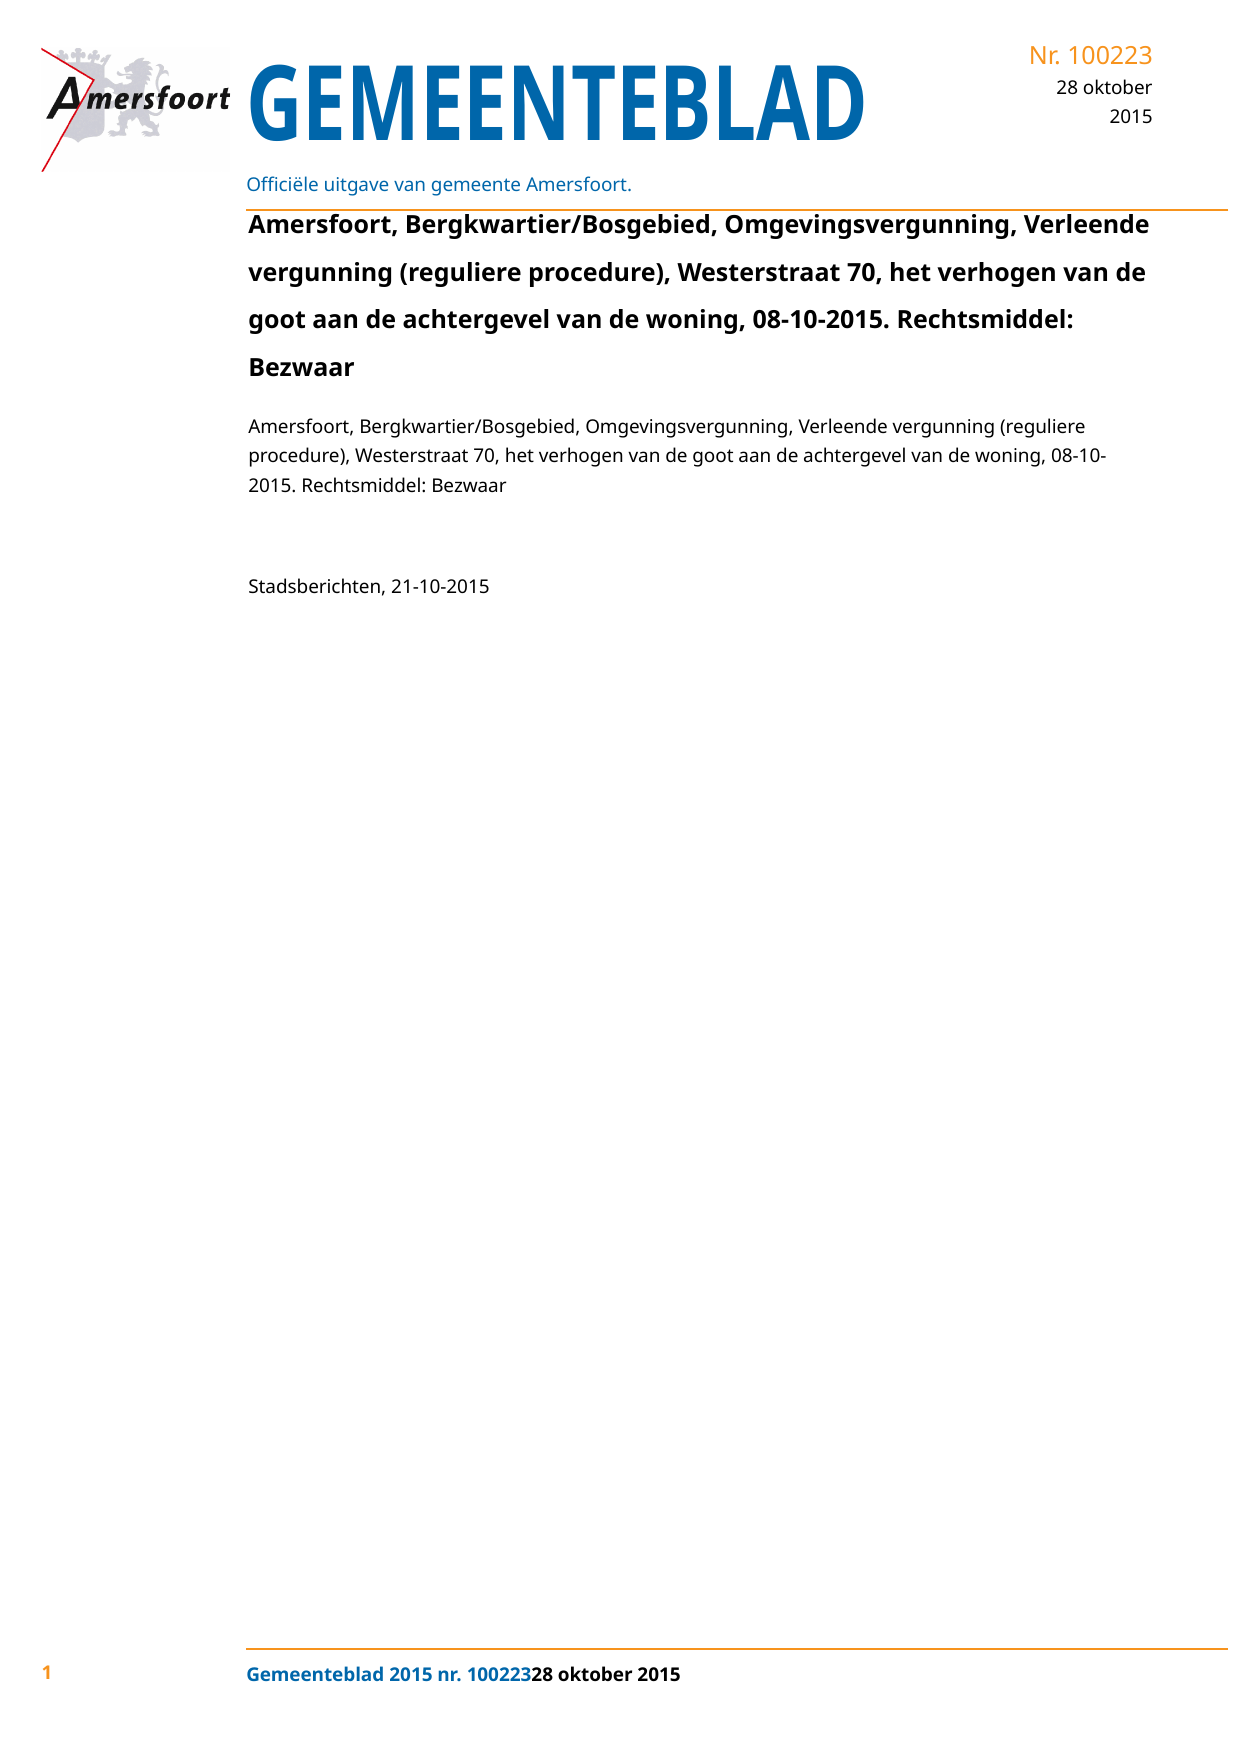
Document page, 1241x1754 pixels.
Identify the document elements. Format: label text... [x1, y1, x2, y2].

text Stadsberichten, 21-10-2015 [248, 573, 1152, 599]
text Amersfoort, Bergkwartier/Bosgebied, Omgevingsvergunning, Verleende vergunning (reguliere procedure), Westerstraat 70, het verhogen van de goot aan de achtergevel van de woning, 08-10-2015. Rechtsmiddel: Bezwaar [248, 413, 1152, 498]
text Amersfoort, Bergkwartier/Bosgebied, Omgevingsvergunning, Verleende vergunning (reguliere procedure), Westerstraat 70, het verhogen van de goot aan de achtergevel van de woning, 08-10-2015. Rechtsmiddel: Bezwaar [248, 211, 1152, 384]
picture [41, 47, 231, 172]
